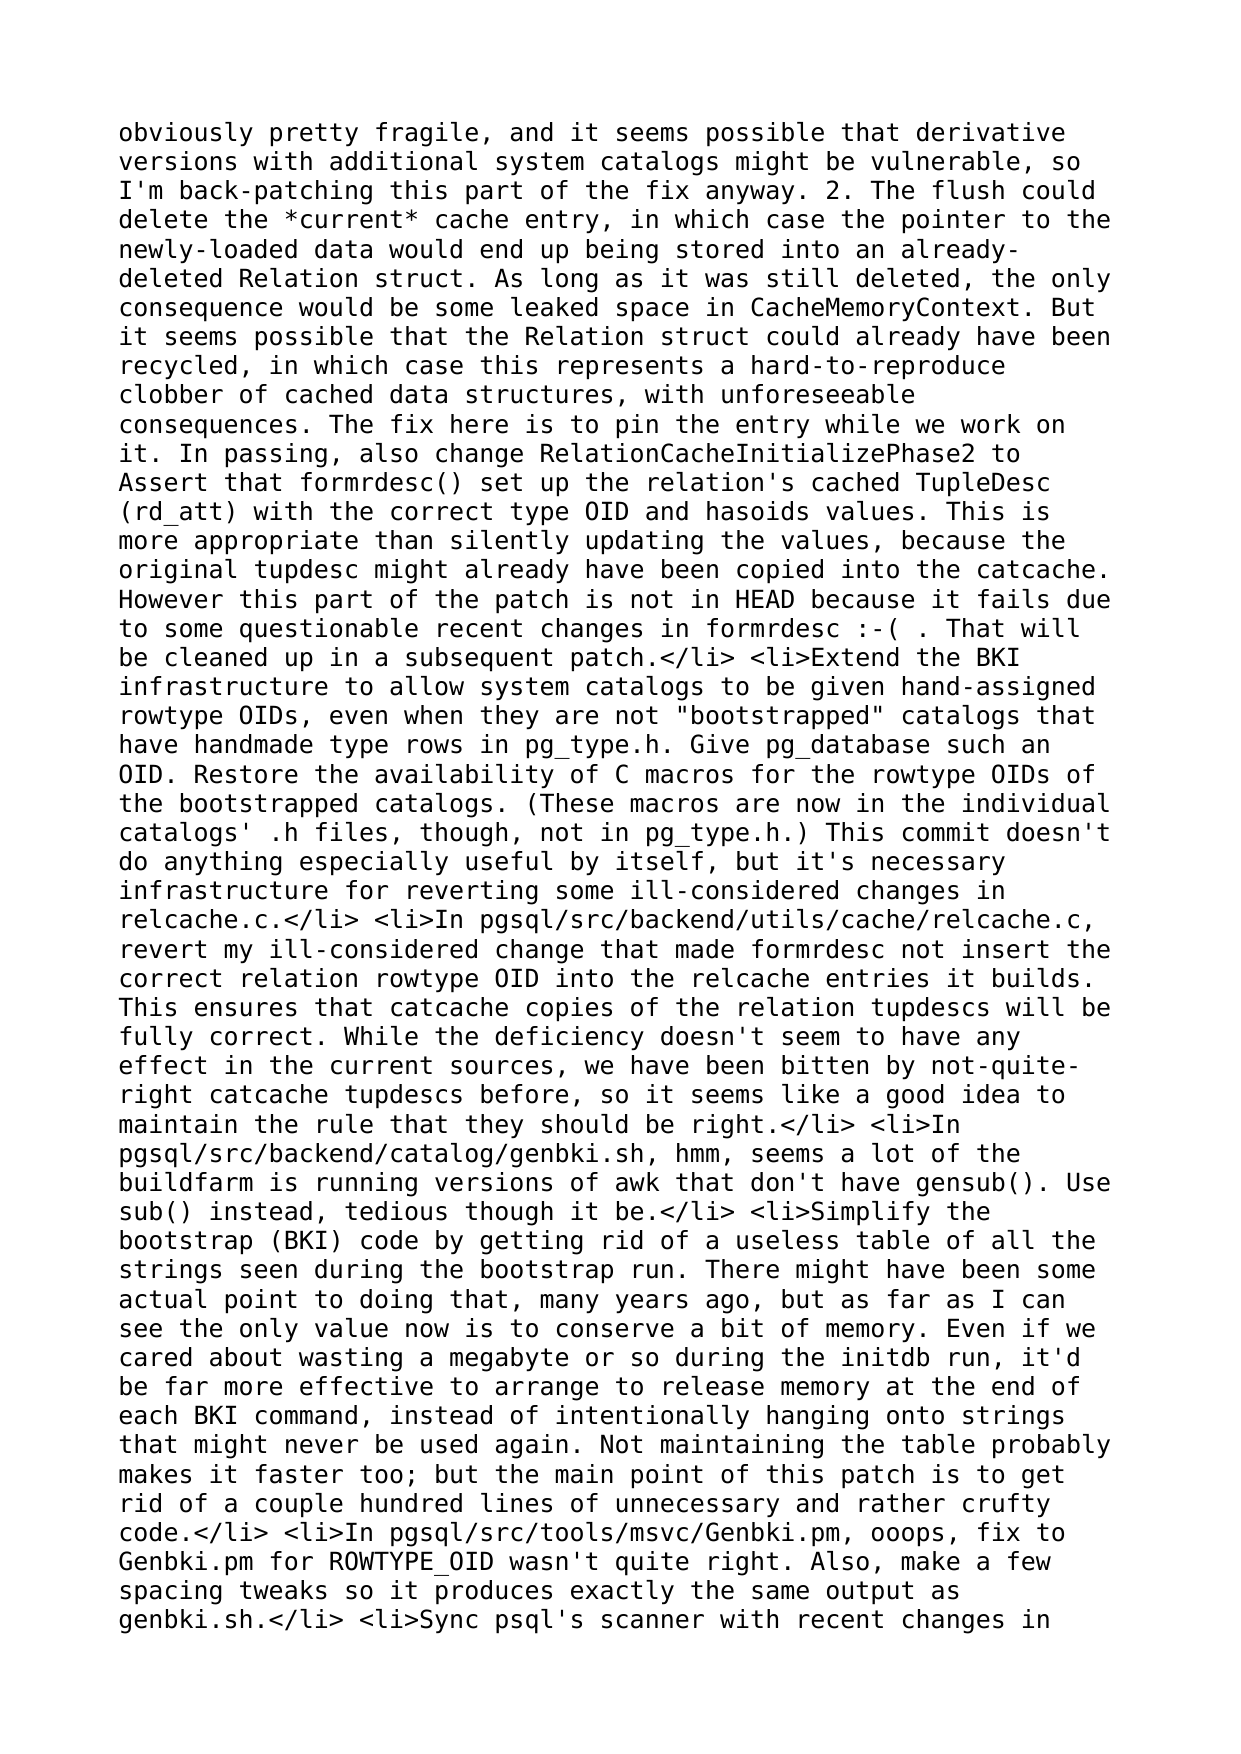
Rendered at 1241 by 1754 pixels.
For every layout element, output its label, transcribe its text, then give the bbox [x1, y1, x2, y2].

text obviously pretty fragile, and it seems possible that derivative versions with additional system catalogs might be vulnerable, so I'm back-patching this part of the fix anyway. 2. The flush could delete the *current* cache entry, in which case the pointer to the newly-loaded data would end up being stored into an already-deleted Relation struct. As long as it was still deleted, the only consequence would be some leaked space in CacheMemoryContext. But it seems possible that the Relation struct could already have been recycled, in which case this represents a hard-to-reproduce clobber of cached data structures, with unforeseeable consequences. The fix here is to pin the entry while we work on it. In passing, also change RelationCacheInitializePhase2 to Assert that formrdesc() set up the relation's cached TupleDesc (rd_att) with the correct type OID and hasoids values. This is more appropriate than silently updating the values, because the original tupdesc might already have been copied into the catcache. However this part of the patch is not in HEAD because it fails due to some questionable recent changes in formrdesc :-( . That will be cleaned up in a subsequent patch.</li> <li>Extend the BKI infrastructure to allow system catalogs to be given hand-assigned rowtype OIDs, even when they are not "bootstrapped" catalogs that have handmade type rows in pg_type.h. Give pg_database such an OID. Restore the availability of C macros for the rowtype OIDs of the bootstrapped catalogs. (These macros are now in the individual catalogs' .h files, though, not in pg_type.h.) This commit doesn't do anything especially useful by itself, but it's necessary infrastructure for reverting some ill-considered changes in relcache.c.</li> <li>In pgsql/src/backend/utils/cache/relcache.c, revert my ill-considered change that made formrdesc not insert the correct relation rowtype OID into the relcache entries it builds. This ensures that catcache copies of the relation tupdescs will be fully correct. While the deficiency doesn't seem to have any effect in the current sources, we have been bitten by not-quite-right catcache tupdescs before, so it seems like a good idea to maintain the rule that they should be right.</li> <li>In pgsql/src/backend/catalog/genbki.sh, hmm, seems a lot of the buildfarm is running versions of awk that don't have gensub(). Use sub() instead, tedious though it be.</li> <li>Simplify the bootstrap (BKI) code by getting rid of a useless table of all the strings seen during the bootstrap run. There might have been some actual point to doing that, many years ago, but as far as I can see the only value now is to conserve a bit of memory. Even if we cared about wasting a megabyte or so during the initdb run, it'd be far more effective to arrange to release memory at the end of each BKI command, instead of intentionally hanging onto strings that might never be used again. Not maintaining the table probably makes it faster too; but the main point of this patch is to get rid of a couple hundred lines of unnecessary and rather crufty code.</li> <li>In pgsql/src/tools/msvc/Genbki.pm, ooops, fix to Genbki.pm for ROWTYPE_OID wasn't quite right. Also, make a few spacing tweaks so it produces exactly the same output as genbki.sh.</li> <li>Sync psql's scanner with recent changes in [118, 118, 1122, 1635]
